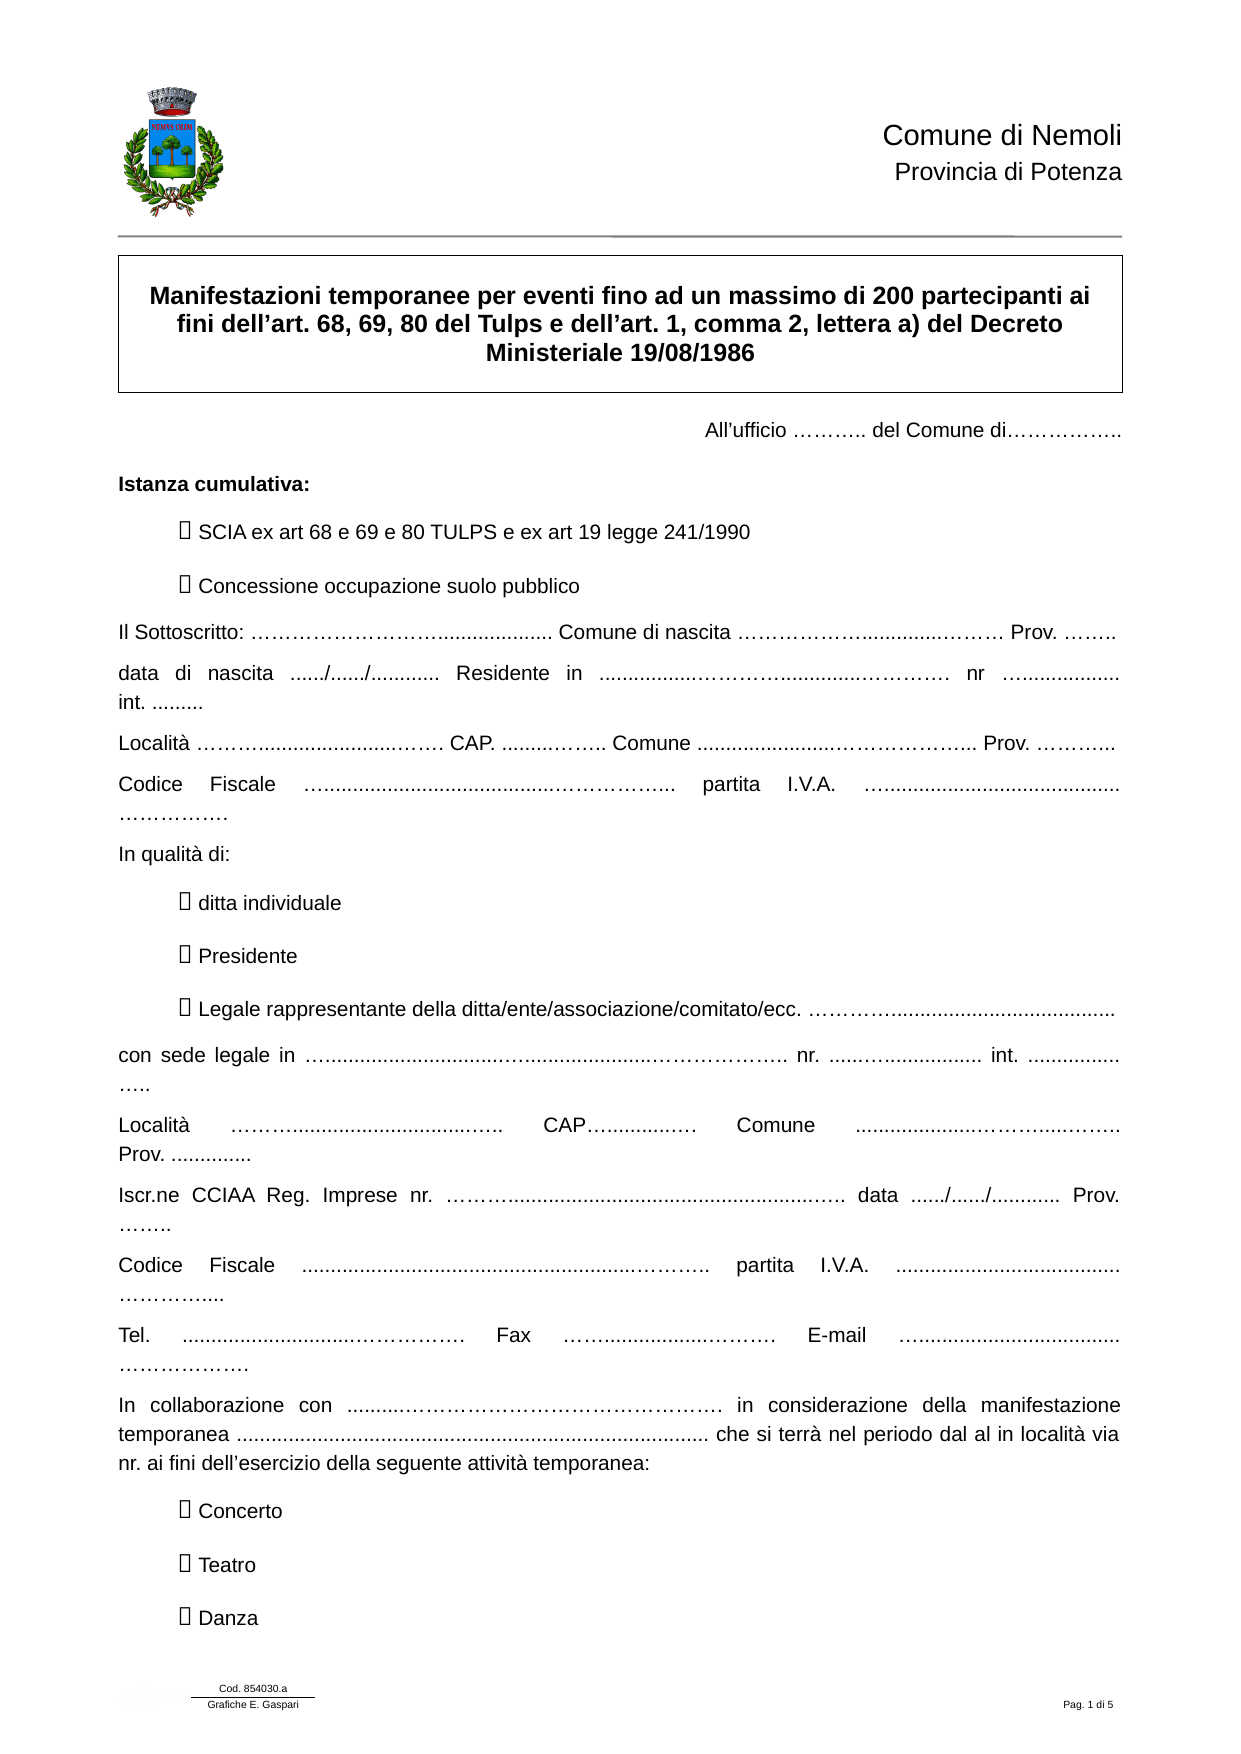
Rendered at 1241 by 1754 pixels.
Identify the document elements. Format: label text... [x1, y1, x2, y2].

text  Danza [177, 1599, 1122, 1633]
text Comune di Nemoli [224, 118, 1122, 152]
text  Concerto [177, 1492, 1122, 1526]
text  Presidente [177, 937, 1122, 971]
text con sede legale in …...............................…......................……………….. nr. ......…................. int. ................….. [118, 1043, 1122, 1096]
text  Concessione occupazione suolo pubblico [177, 566, 1122, 600]
text Codice Fiscale ..........................................................……….. partita I.V.A. .......................................………….... [118, 1253, 1122, 1306]
text Il Sottoscritto: ……………………….................... Comune di nascita ………………..............……… Prov. …….. [118, 619, 1122, 643]
text data di nascita ....../....../............ Residente in .................…………..............…………. nr …................. int. ......... [118, 661, 1122, 713]
text In collaborazione con ..........………………………………………. in considerazione della manifestazione temporanea .................................................................................. che si terrà nel periodo dal al in località via nr. ai fini dell’esercizio della seguente attività temporanea: [118, 1393, 1122, 1475]
text Codice Fiscale …........................................……………... partita I.V.A. ….........................................……………. [118, 772, 1122, 825]
text Località ………........................……. CAP. .........…….. Comune ........................………………... Prov. ………... [118, 731, 1122, 755]
picture [122, 87, 224, 219]
text  ditta individuale [177, 883, 1122, 917]
table_header Manifestazioni temporanee per eventi fino ad un massimo di 200 partecipanti ai fini dell’art. 68, 69, 80 del Tulps e dell’art. 1, comma 2, lettera a) del Decreto Ministeriale 19/08/1986 [119, 256, 1122, 392]
text All’ufficio ……….. del Comune di…………….. [118, 418, 1122, 442]
text Istanza cumulativa: [118, 472, 1122, 496]
text Tel. ..............................……………. Fax ……..................………. E-mail …...................................………………. [118, 1323, 1122, 1376]
text Località ………...............................….. CAP…...........…. Comune .....................……….....…….. Prov. .............. [118, 1113, 1122, 1166]
text  Legale rappresentante della ditta/ente/associazione/comitato/ecc. …………....................................... [177, 990, 1122, 1024]
text  SCIA ex art 68 e 69 e 80 TULPS e ex art 19 legge 241/1990 [177, 513, 1122, 547]
text In qualità di: [118, 842, 1122, 866]
text Provincia di Potenza [224, 157, 1122, 185]
text  Teatro [177, 1545, 1122, 1579]
text Iscr.ne CCIAA Reg. Imprese nr. ……….....................................................….. data ....../....../............ Prov. …….. [118, 1183, 1122, 1236]
